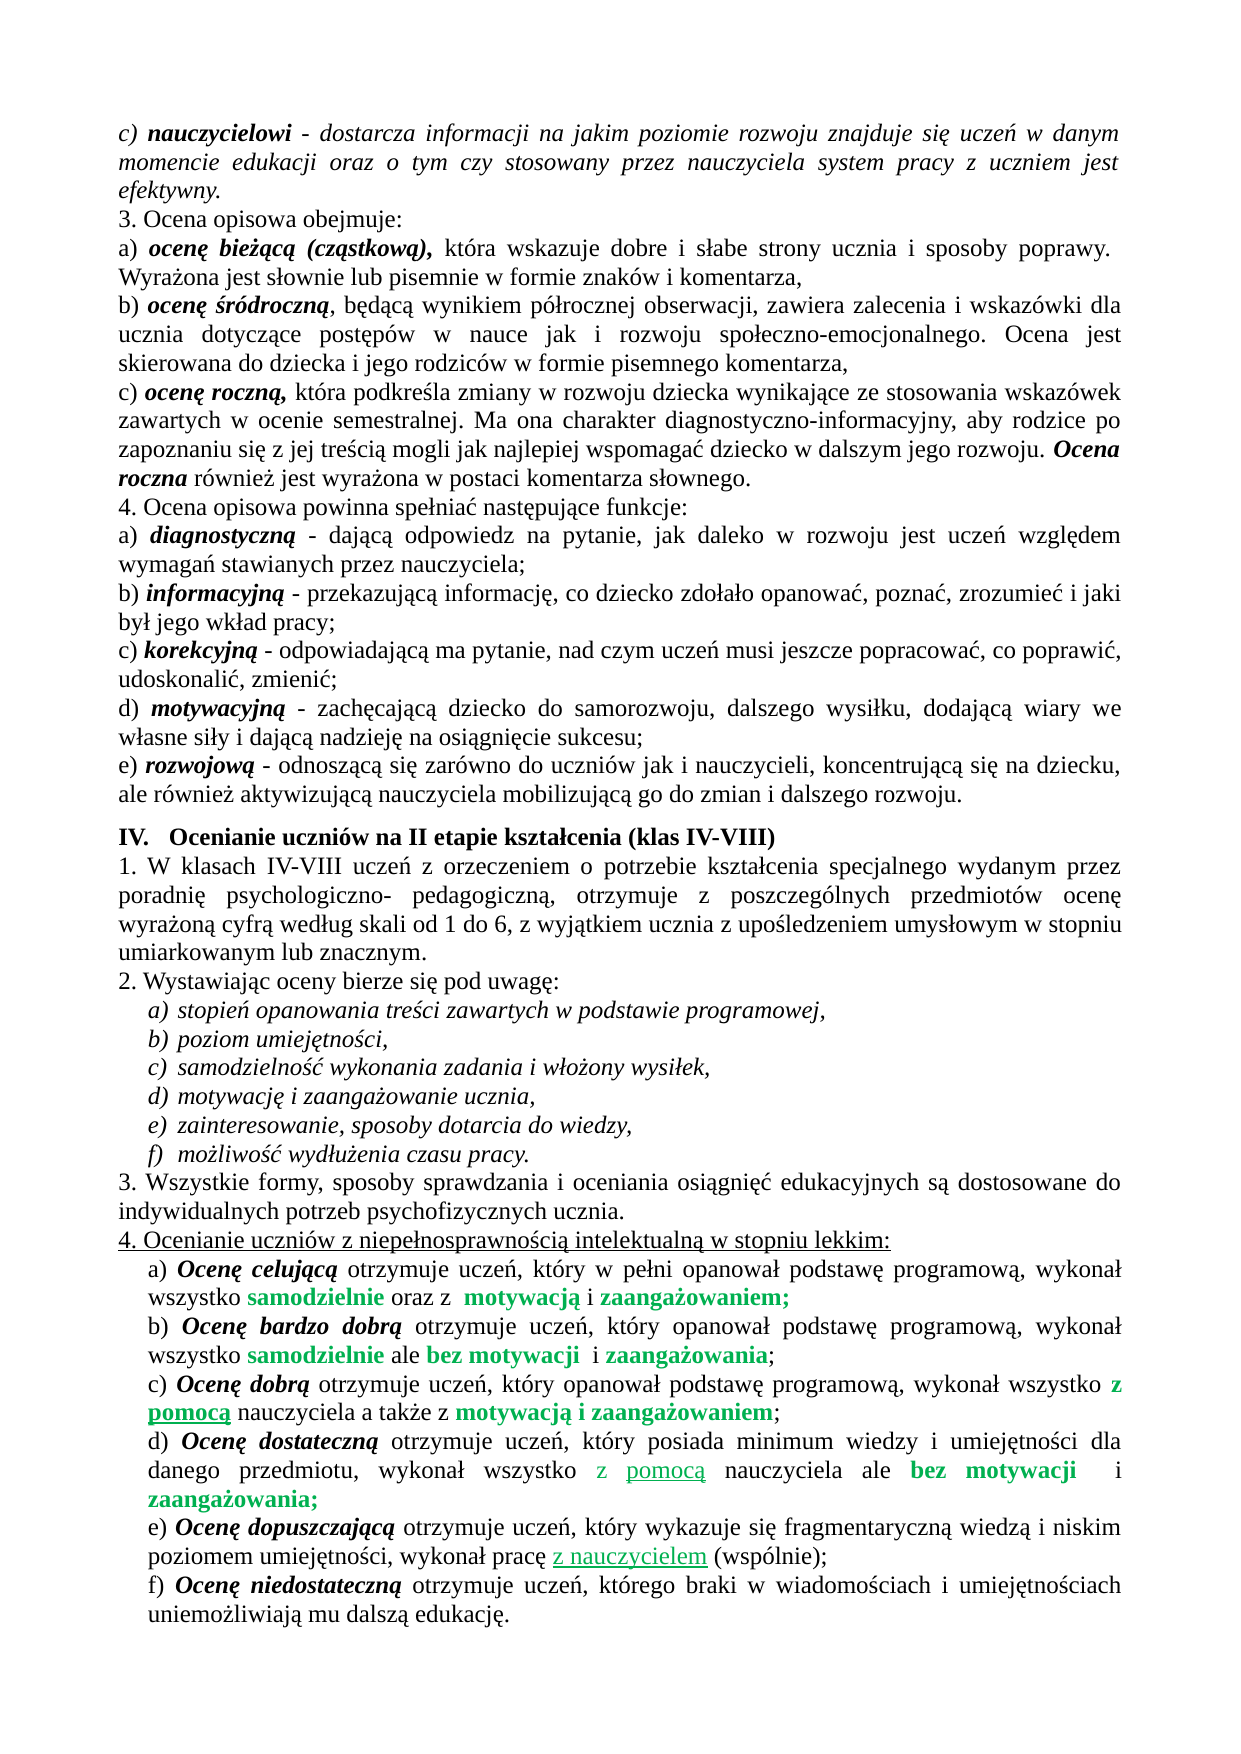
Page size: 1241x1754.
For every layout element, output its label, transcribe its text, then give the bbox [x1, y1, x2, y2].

text 2. Wystawiając oceny bierze się pod uwagę: [118, 966, 1122, 995]
text 4. Ocena opisowa powinna spełniać następujące funkcje: [118, 492, 1122, 521]
list samodzielność wykonania zadania i włożony wysiłek, [148, 1052, 1122, 1081]
text a) ocenę bieżącą (cząstkową), która wskazuje dobre i słabe strony ucznia i sposoby poprawy. Wyrażona jest słownie lub pisemnie w formie znaków i komentarza, [118, 233, 1122, 291]
text c) korekcyjną - odpowiadającą ma pytanie, nad czym uczeń musi jeszcze popracować, co poprawić, udoskonalić, zmienić; [118, 636, 1122, 693]
list stopień opanowania treści zawartych w podstawie programowej, [148, 995, 1122, 1024]
text b) informacyjną - przekazującą informację, co dziecko zdołało opanować, poznać, zrozumieć i jaki był jego wkład pracy; [118, 578, 1122, 636]
text c) nauczycielowi - dostarcza informacji na jakim poziomie rozwoju znajduje się uczeń w danym momencie edukacji oraz o tym czy stosowany przez nauczyciela system pracy z uczniem jest efektywny. 3. Ocena opisowa obejmuje: [118, 118, 1122, 233]
text d) Ocenę dostateczną otrzymuje uczeń, który posiada minimum wiedzy i umiejętności dla danego przedmiotu, wykonał wszystko z pomocą nauczyciela ale bez motywacji i zaangażowania; [148, 1426, 1122, 1512]
text a) Ocenę celującą otrzymuje uczeń, który w pełni opanował podstawę programową, wykonał wszystko samodzielnie oraz z motywacją i zaangażowaniem; [148, 1254, 1122, 1311]
text f) Ocenę niedostateczną otrzymuje uczeń, którego braki w wiadomościach i umiejętnościach uniemożliwiają mu dalszą edukację. [148, 1570, 1122, 1627]
text b) ocenę śródroczną, będącą wynikiem półrocznej obserwacji, zawiera zalecenia i wskazówki dla ucznia dotyczące postępów w nauce jak i rozwoju społeczno-emocjonalnego. Ocena jest skierowana do dziecka i jego rodziców w formie pisemnego komentarza, [118, 291, 1122, 377]
list zainteresowanie, sposoby dotarcia do wiedzy, [148, 1110, 1122, 1139]
text d) motywacyjną - zachęcającą dziecko do samorozwoju, dalszego wysiłku, dodającą wiary we własne siły i dającą nadzieję na osiągnięcie sukcesu; [118, 693, 1122, 751]
text c) Ocenę dobrą otrzymuje uczeń, który opanował podstawę programową, wykonał wszystko z pomocą nauczyciela a także z motywacją i zaangażowaniem; [148, 1369, 1122, 1426]
text b) Ocenę bardzo dobrą otrzymuje uczeń, który opanował podstawę programową, wykonał wszystko samodzielnie ale bez motywacji i zaangażowania; [148, 1311, 1122, 1369]
text 1. W klasach IV-VIII uczeń z orzeczeniem o potrzebie kształcenia specjalnego wydanym przez poradnię psychologiczno- pedagogiczną, otrzymuje z poszczególnych przedmiotów ocenę wyrażoną cyfrą według skali od 1 do 6, z wyjątkiem ucznia z upośledzeniem umysłowym w stopniu umiarkowanym lub znacznym. [118, 851, 1122, 966]
text 4. Ocenianie uczniów z niepełnosprawnością intelektualną w stopniu lekkim: [118, 1225, 1122, 1254]
text e) Ocenę dopuszczającą otrzymuje uczeń, który wykazuje się fragmentaryczną wiedzą i niskim poziomem umiejętności, wykonał pracę z nauczycielem (wspólnie); [148, 1512, 1122, 1570]
list możliwość wydłużenia czasu pracy. [148, 1139, 1122, 1167]
text 3. Wszystkie formy, sposoby sprawdzania i oceniania osiągnięć edukacyjnych są dostosowane do indywidualnych potrzeb psychofizycznych ucznia. [118, 1167, 1122, 1225]
list Ocenianie uczniów na II etapie kształcenia (klas IV-VIII) [118, 822, 1122, 851]
text e) rozwojową - odnoszącą się zarówno do uczniów jak i nauczycieli, koncentrującą się na dziecku, ale również aktywizującą nauczyciela mobilizującą go do zmian i dalszego rozwoju. [118, 751, 1122, 808]
text c) ocenę roczną, która podkreśla zmiany w rozwoju dziecka wynikające ze stosowania wskazówek zawartych w ocenie semestralnej. Ma ona charakter diagnostyczno-informacyjny, aby rodzice po zapoznaniu się z jej treścią mogli jak najlepiej wspomagać dziecko w dalszym jego rozwoju. Ocena roczna również jest wyrażona w postaci komentarza słownego. [118, 377, 1122, 492]
text a) diagnostyczną - dającą odpowiedz na pytanie, jak daleko w rozwoju jest uczeń względem wymagań stawianych przez nauczyciela; [118, 521, 1122, 578]
list motywację i zaangażowanie ucznia, [148, 1081, 1122, 1110]
list poziom umiejętności, [148, 1024, 1122, 1052]
